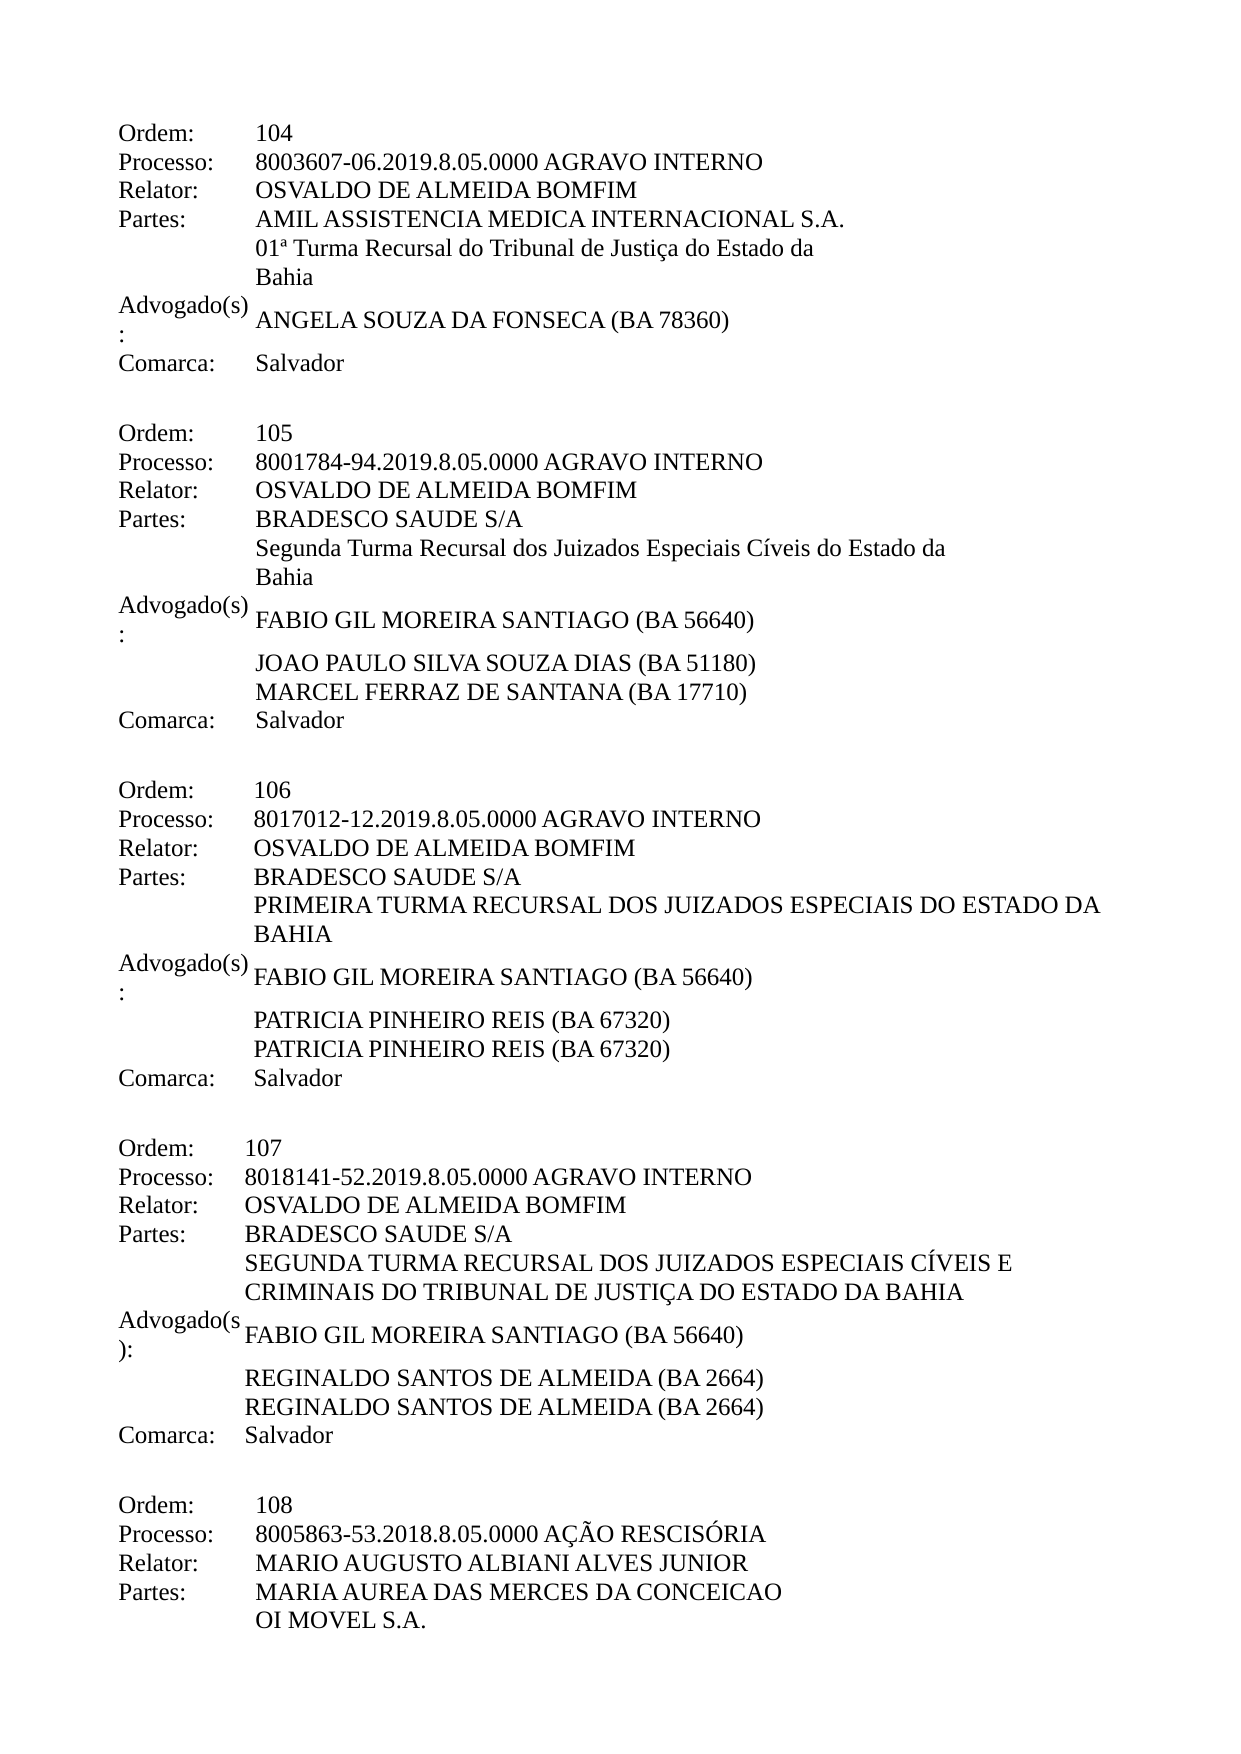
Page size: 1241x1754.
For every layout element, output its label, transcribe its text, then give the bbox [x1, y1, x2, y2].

table_cell Advogado(s): [118, 291, 255, 348]
table_cell Relator: [118, 833, 253, 862]
table_cell [118, 648, 255, 677]
table_header 104 [255, 118, 876, 147]
table_cell 01ª Turma Recursal do Tribunal de Justiça do Estado da Bahia [255, 233, 876, 291]
table_cell [118, 677, 255, 706]
table_cell Partes: [118, 862, 253, 891]
table_cell Partes: [118, 1219, 244, 1248]
table_cell BRADESCO SAUDE S/A [244, 1219, 1122, 1248]
table_cell FABIO GIL MOREIRA SANTIAGO (BA 56640) [255, 591, 1007, 648]
table_cell Salvador [244, 1421, 1122, 1449]
table_header 107 [244, 1133, 1122, 1162]
table_cell [118, 1363, 244, 1392]
table_cell Salvador [255, 348, 876, 377]
table_cell Processo: [118, 804, 253, 833]
table_cell Comarca: [118, 1063, 253, 1092]
table_header 105 [255, 418, 1007, 447]
table_cell Processo: [118, 1162, 244, 1191]
table_cell MARIA AUREA DAS MERCES DA CONCEICAO [255, 1577, 792, 1606]
table_cell Segunda Turma Recursal dos Juizados Especiais Cíveis do Estado da Bahia [255, 533, 1007, 591]
table_cell Advogado(s): [118, 948, 253, 1006]
table_cell Relator: [118, 1191, 244, 1219]
table_cell [118, 533, 255, 591]
table_cell FABIO GIL MOREIRA SANTIAGO (BA 56640) [244, 1306, 1122, 1363]
table_cell [118, 1034, 253, 1063]
table_cell Comarca: [118, 706, 255, 734]
table_cell [118, 1392, 244, 1421]
table_header Ordem: [118, 1491, 255, 1519]
table_cell REGINALDO SANTOS DE ALMEIDA (BA 2664) [244, 1363, 1122, 1392]
table_cell Comarca: [118, 1421, 244, 1449]
table_cell REGINALDO SANTOS DE ALMEIDA (BA 2664) [244, 1392, 1122, 1421]
table_cell 8003607-06.2019.8.05.0000 AGRAVO INTERNO [255, 147, 876, 176]
table_cell 8005863-53.2018.8.05.0000 AÇÃO RESCISÓRIA [255, 1519, 792, 1548]
table_cell Relator: [118, 176, 255, 204]
table_cell FABIO GIL MOREIRA SANTIAGO (BA 56640) [253, 948, 1122, 1006]
table_cell Processo: [118, 447, 255, 476]
table_cell 8001784-94.2019.8.05.0000 AGRAVO INTERNO [255, 447, 1007, 476]
table_header Ordem: [118, 1133, 244, 1162]
table_cell Processo: [118, 147, 255, 176]
table_cell Partes: [118, 204, 255, 233]
table_cell BRADESCO SAUDE S/A [255, 504, 1007, 533]
table_cell BRADESCO SAUDE S/A [253, 862, 1122, 891]
table_cell [118, 1248, 244, 1306]
table_cell Relator: [118, 1548, 255, 1577]
table_header 108 [255, 1491, 792, 1519]
table_cell [118, 1606, 255, 1634]
table_cell Partes: [118, 1577, 255, 1606]
table_cell MARIO AUGUSTO ALBIANI ALVES JUNIOR [255, 1548, 792, 1577]
table_cell AMIL ASSISTENCIA MEDICA INTERNACIONAL S.A. [255, 204, 876, 233]
table_cell Advogado(s): [118, 1306, 244, 1363]
table_cell Relator: [118, 476, 255, 504]
table_cell PATRICIA PINHEIRO REIS (BA 67320) [253, 1006, 1122, 1034]
table_cell Processo: [118, 1519, 255, 1548]
table_cell SEGUNDA TURMA RECURSAL DOS JUIZADOS ESPECIAIS CÍVEIS E CRIMINAIS DO TRIBUNAL DE JUSTIÇA DO ESTADO DA BAHIA [244, 1248, 1122, 1306]
table_cell MARCEL FERRAZ DE SANTANA (BA 17710) [255, 677, 1007, 706]
table_header Ordem: [118, 776, 253, 804]
table_header Ordem: [118, 118, 255, 147]
table_header 106 [253, 776, 1122, 804]
table_cell PRIMEIRA TURMA RECURSAL DOS JUIZADOS ESPECIAIS DO ESTADO DA BAHIA [253, 891, 1122, 948]
table_cell Salvador [255, 706, 1007, 734]
table_cell ANGELA SOUZA DA FONSECA (BA 78360) [255, 291, 876, 348]
table_cell PATRICIA PINHEIRO REIS (BA 67320) [253, 1034, 1122, 1063]
table_cell [118, 891, 253, 948]
table_cell Salvador [253, 1063, 1122, 1092]
table_cell JOAO PAULO SILVA SOUZA DIAS (BA 51180) [255, 648, 1007, 677]
table_cell [118, 1006, 253, 1034]
table_cell OSVALDO DE ALMEIDA BOMFIM [253, 833, 1122, 862]
table_cell 8017012-12.2019.8.05.0000 AGRAVO INTERNO [253, 804, 1122, 833]
table_cell OI MOVEL S.A. [255, 1606, 792, 1634]
table_cell Partes: [118, 504, 255, 533]
table_cell 8018141-52.2019.8.05.0000 AGRAVO INTERNO [244, 1162, 1122, 1191]
table_cell [118, 233, 255, 291]
table_header Ordem: [118, 418, 255, 447]
table_cell OSVALDO DE ALMEIDA BOMFIM [255, 176, 876, 204]
table_cell OSVALDO DE ALMEIDA BOMFIM [255, 476, 1007, 504]
table_cell Advogado(s): [118, 591, 255, 648]
table_cell OSVALDO DE ALMEIDA BOMFIM [244, 1191, 1122, 1219]
table_cell Comarca: [118, 348, 255, 377]
